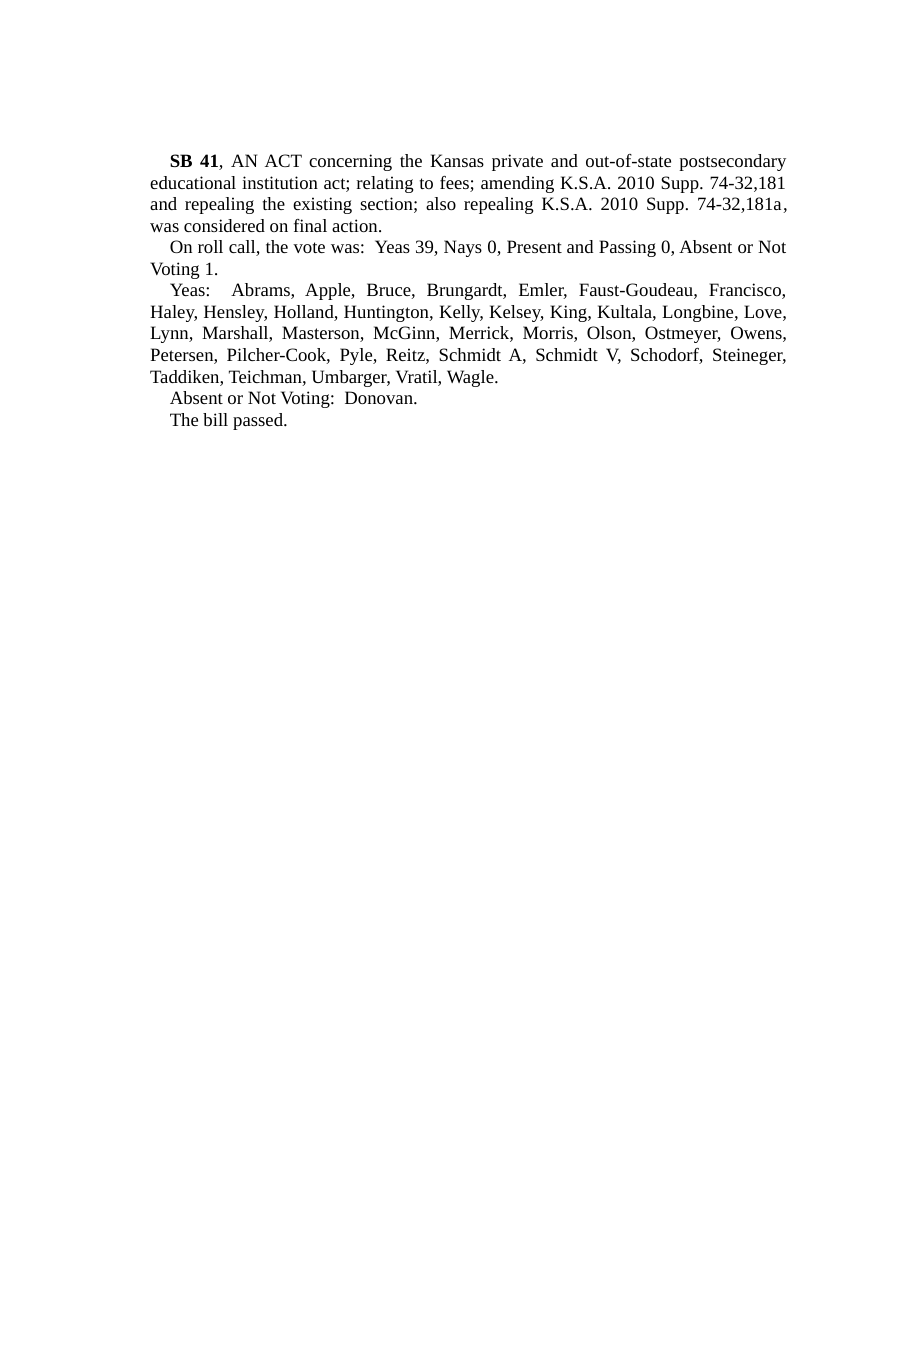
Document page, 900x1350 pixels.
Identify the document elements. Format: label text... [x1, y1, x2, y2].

text SB 41, AN ACT concerning the Kansas private and out-of-state postsecondary educational institution act; relating to fees; amending K.S.A. 2010 Supp. 74-32,181 and repealing the existing section; also repealing K.S.A. 2010 Supp. 74-32,181a, was considered on final action. [150, 150, 787, 236]
text Yeas: Abrams, Apple, Bruce, Brungardt, Emler, Faust-Goudeau, Francisco, Haley, Hensley, Holland, Huntington, Kelly, Kelsey, King, Kultala, Longbine, Love, Lynn, Marshall, Masterson, McGinn, Merrick, Morris, Olson, Ostmeyer, Owens, Petersen, Pilcher-Cook, Pyle, Reitz, Schmidt A, Schmidt V, Schodorf, Steineger, Taddiken, Teichman, Umbarger, Vratil, Wagle. [150, 279, 787, 387]
text On roll call, the vote was: Yeas 39, Nays 0, Present and Passing 0, Absent or Not Voting 1. [150, 236, 787, 279]
text Absent or Not Voting: Donovan. [150, 387, 787, 409]
text The bill passed. [150, 409, 787, 430]
